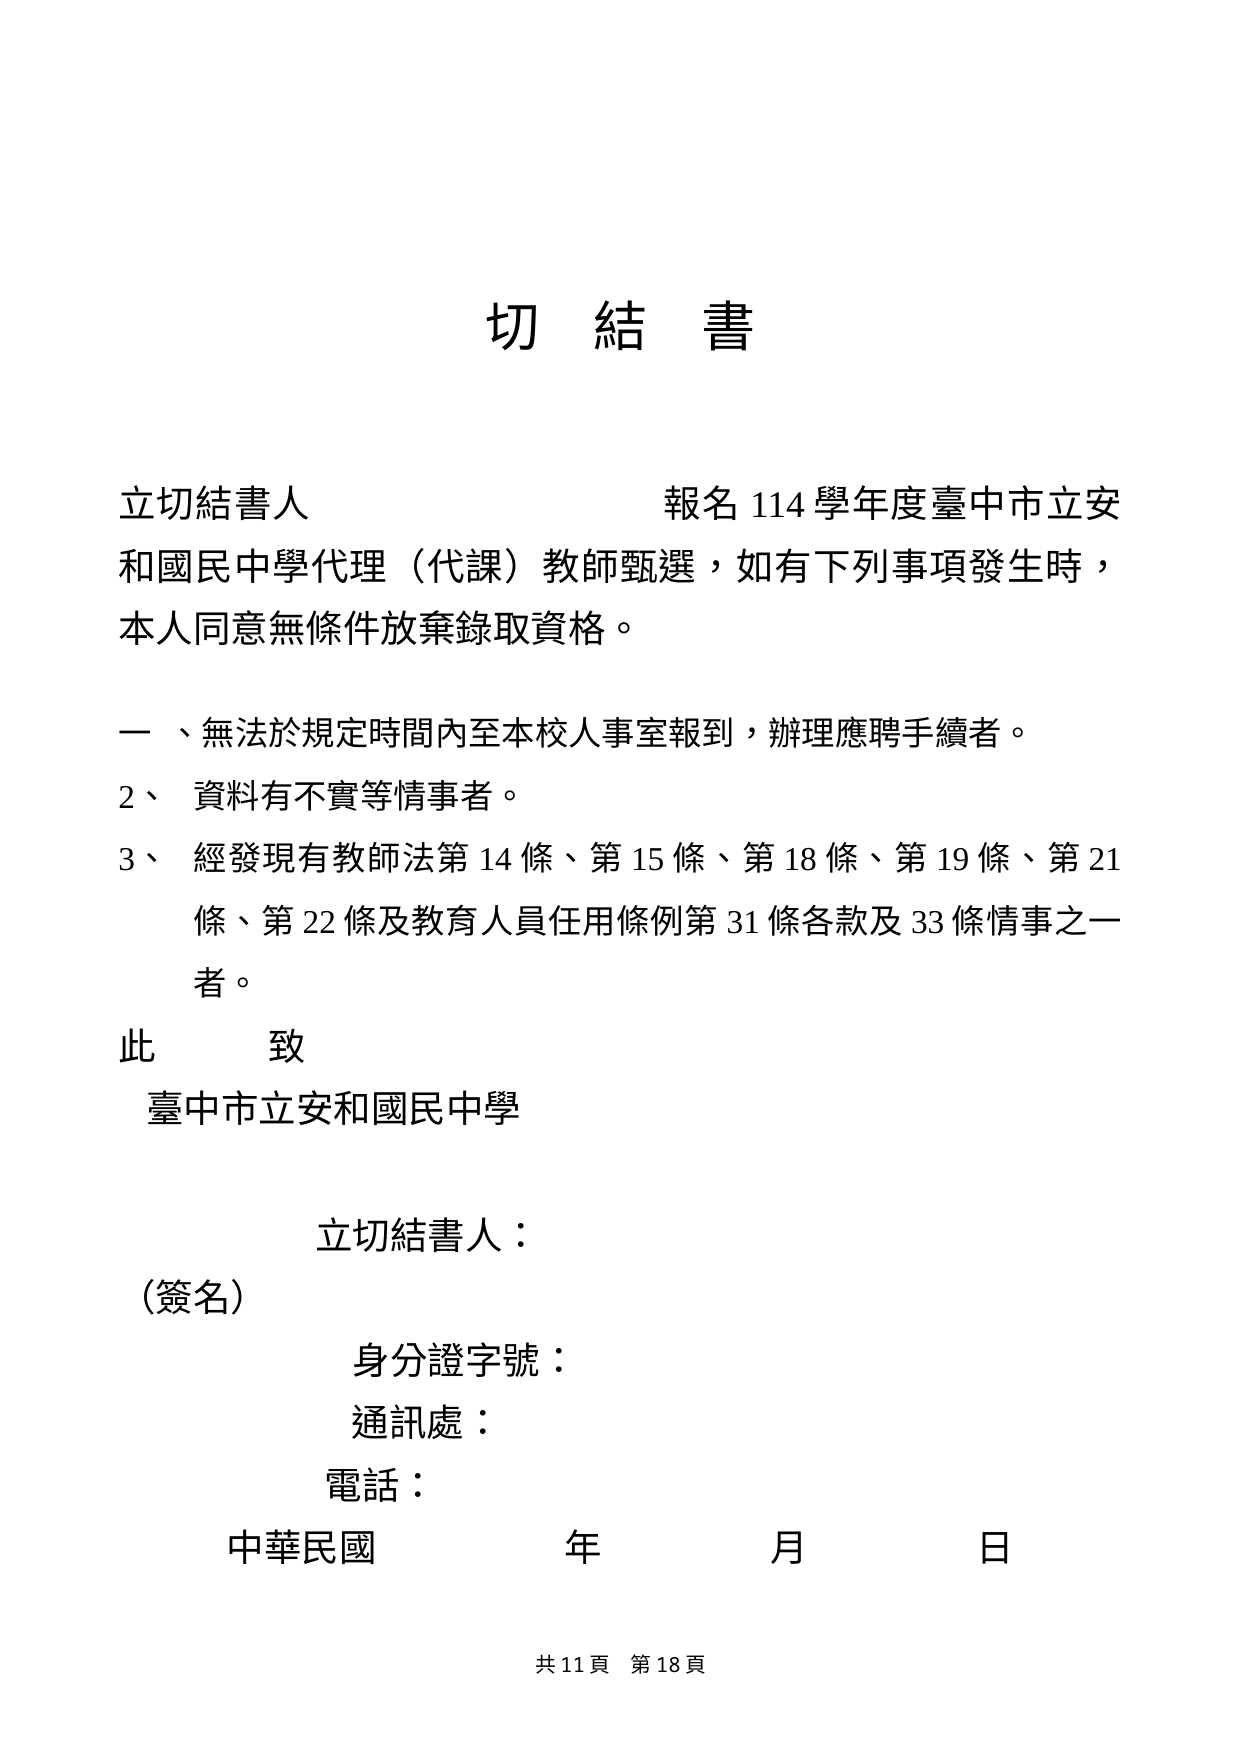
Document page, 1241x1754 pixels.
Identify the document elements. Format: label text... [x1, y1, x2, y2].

text 切 結 書 [118, 250, 1122, 375]
list 經發現有教師法第14條、第15條、第18條、第19條、第21條、第22條及教育人員任用條例第31條各款及33條情事之一者。 [118, 814, 1122, 1002]
text 臺中市立安和國民中學 [118, 1064, 1122, 1127]
text 立切結書人 報名114學年度臺中市立安和國民中學代理（代課）教師甄選，如有下列事項發生時，本人同意無條件放棄錄取資格。 [118, 460, 1122, 647]
text 此 致 [118, 1002, 1122, 1064]
list 資料有不實等情事者。 [118, 752, 1122, 814]
text 通訊處： [118, 1378, 1122, 1441]
text 一 、無法於規定時間內至本校人事室報到，辦理應聘手續者。 [118, 689, 1122, 752]
text 身分證字號： [118, 1316, 1122, 1378]
text 電話： [118, 1441, 1122, 1503]
text 中華民國 年 月 日 [118, 1503, 1122, 1566]
text 立切結書人： （簽名） [118, 1191, 1122, 1316]
